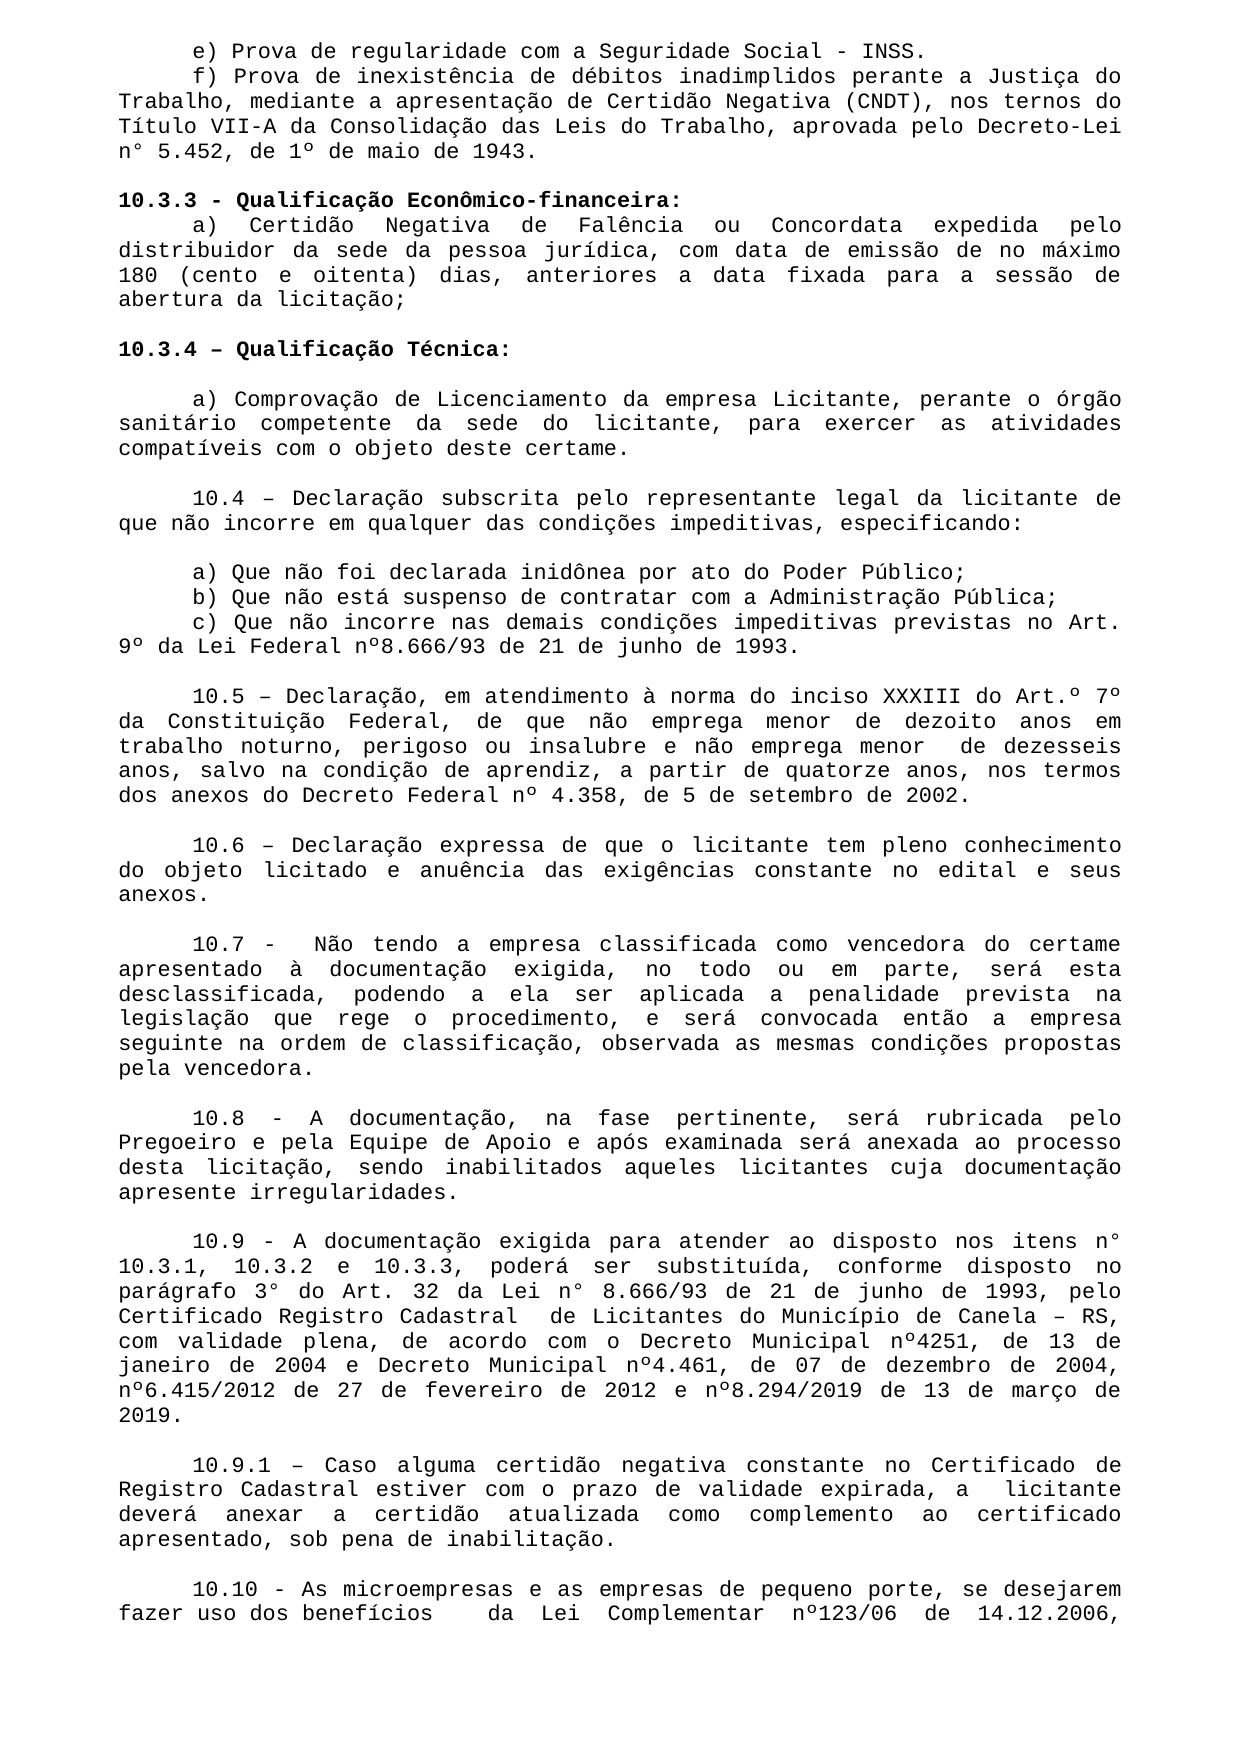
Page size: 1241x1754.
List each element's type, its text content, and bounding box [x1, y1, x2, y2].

text 10.7 - Não tendo a empresa classificada como vencedora do certame apresentado à documentação exigida, no todo ou em parte, será esta desclassificada, podendo a ela ser aplicada a penalidade prevista na legislação que rege o procedimento, e será convocada então a empresa seguinte na ordem de classificação, observada as mesmas condições propostas pela vencedora. [118, 933, 1122, 1082]
text 10.6 – Declaração expressa de que o licitante tem pleno conhecimento do objeto licitado e anuência das exigências constante no edital e seus anexos. [118, 834, 1122, 908]
text e) Prova de regularidade com a Seguridade Social - INSS. [118, 41, 1122, 65]
text 10.3.4 – Qualificação Técnica: [118, 338, 1122, 363]
text 10.8 - A documentação, na fase pertinente, será rubricada pelo Pregoeiro e pela Equipe de Apoio e após examinada será anexada ao processo desta licitação, sendo inabilitados aqueles licitantes cuja documentação apresente irregularidades. [118, 1107, 1122, 1206]
text a) Que não foi declarada inidônea por ato do Poder Público; [118, 561, 1122, 586]
text 10.9 - A documentação exigida para atender ao disposto nos itens n° 10.3.1, 10.3.2 e 10.3.3, poderá ser substituída, conforme disposto no parágrafo 3° do Art. 32 da Lei n° 8.666/93 de 21 de junho de 1993, pelo Certificado Registro Cadastral de Licitantes do Município de Canela – RS, com validade plena, de acordo com o Decreto Municipal nº4251, de 13 de janeiro de 2004 e Decreto Municipal nº4.461, de 07 de dezembro de 2004, nº6.415/2012 de 27 de fevereiro de 2012 e nº8.294/2019 de 13 de março de 2019. [118, 1231, 1122, 1429]
text 10.9.1 – Caso alguma certidão negativa constante no Certificado de Registro Cadastral estiver com o prazo de validade expirada, a licitante deverá anexar a certidão atualizada como complemento ao certificado apresentado, sob pena de inabilitação. [118, 1454, 1122, 1553]
text a) Comprovação de Licenciamento da empresa Licitante, perante o órgão sanitário competente da sede do licitante, para exercer as atividades compatíveis com o objeto deste certame. [118, 388, 1122, 462]
text 10.4 – Declaração subscrita pelo representante legal da licitante de que não incorre em qualquer das condições impeditivas, especificando: [118, 487, 1122, 536]
text b) Que não está suspenso de contratar com a Administração Pública; [118, 586, 1122, 611]
text f) Prova de inexistência de débitos inadimplidos perante a Justiça do Trabalho, mediante a apresentação de Certidão Negativa (CNDT), nos ternos do Título VII-A da Consolidação das Leis do Trabalho, aprovada pelo Decreto-Lei n° 5.452, de 1º de maio de 1943. [118, 65, 1122, 164]
text 10.3.3 - Qualificação Econômico-financeira: [118, 189, 1122, 214]
text c) Que não incorre nas demais condições impeditivas previstas no Art. 9º da Lei Federal nº8.666/93 de 21 de junho de 1993. [118, 611, 1122, 660]
text a) Certidão Negativa de Falência ou Concordata expedida pelo distribuidor da sede da pessoa jurídica, com data de emissão de no máximo 180 (cento e oitenta) dias, anteriores a data fixada para a sessão de abertura da licitação; [118, 214, 1122, 313]
text 10.10 - As microempresas e as empresas de pequeno porte, se desejarem fazer uso dos benefícios da Lei Complementar nº123/06 de 14.12.2006, [118, 1578, 1122, 1627]
text 10.5 – Declaração, em atendimento à norma do inciso XXXIII do Art.º 7º da Constituição Federal, de que não emprega menor de dezoito anos em trabalho noturno, perigoso ou insalubre e não emprega menor de dezesseis anos, salvo na condição de aprendiz, a partir de quatorze anos, nos termos dos anexos do Decreto Federal nº 4.358, de 5 de setembro de 2002. [118, 685, 1122, 809]
